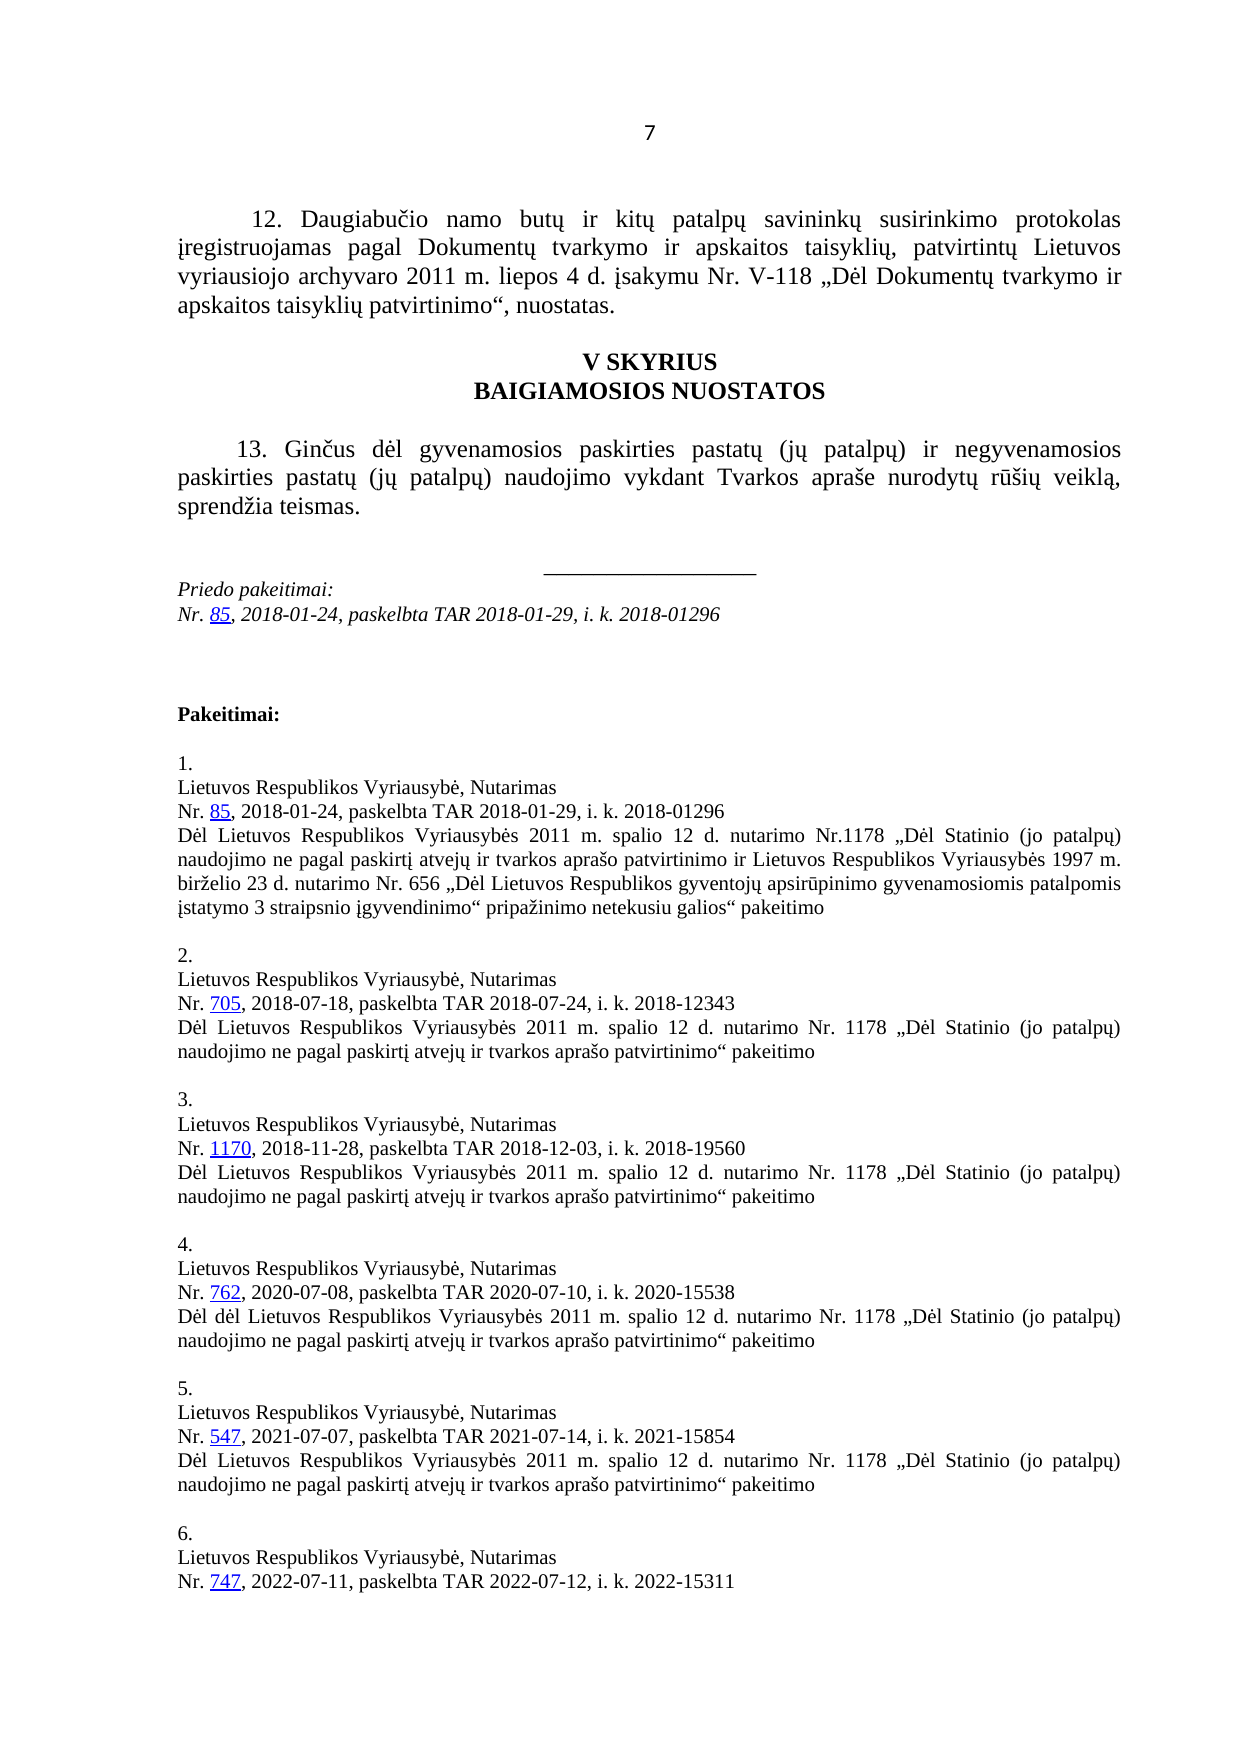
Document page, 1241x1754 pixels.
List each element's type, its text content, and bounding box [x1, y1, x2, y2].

text Lietuvos Respublikos Vyriausybė, Nutarimas [177, 1400, 1122, 1424]
text Dėl dėl Lietuvos Respublikos Vyriausybės 2011 m. spalio 12 d. nutarimo Nr. 1178 „Dėl Statinio (jo patalpų) naudojimo ne pagal paskirtį atvejų ir tvarkos aprašo patvirtinimo“ pakeitimo [177, 1304, 1122, 1352]
text 3. [177, 1087, 1122, 1111]
text Nr. 547, 2021-07-07, paskelbta TAR 2021-07-14, i. k. 2021-15854 [177, 1424, 1122, 1448]
text Nr. 747, 2022-07-11, paskelbta TAR 2022-07-12, i. k. 2022-15311 [177, 1569, 1122, 1593]
text Pakeitimai: [177, 702, 1122, 726]
text v SKYRIUS [177, 347, 1122, 376]
text _________________ [177, 549, 1122, 577]
text 13. Ginčus dėl gyvenamosios paskirties pastatų (jų patalpų) ir negyvenamosios paskirties pastatų (jų patalpų) naudojimo vykdant Tvarkos apraše nurodytų rūšių veiklą, sprendžia teismas. [177, 434, 1122, 520]
text Dėl Lietuvos Respublikos Vyriausybės 2011 m. spalio 12 d. nutarimo Nr. 1178 „Dėl Statinio (jo patalpų) naudojimo ne pagal paskirtį atvejų ir tvarkos aprašo patvirtinimo“ pakeitimo [177, 1159, 1122, 1208]
text Lietuvos Respublikos Vyriausybė, Nutarimas [177, 967, 1122, 991]
text Lietuvos Respublikos Vyriausybė, Nutarimas [177, 1256, 1122, 1280]
text BAIGIAMOSIOS NUOSTATOS [177, 376, 1122, 405]
text Nr. 85, 2018-01-24, paskelbta TAR 2018-01-29, i. k. 2018-01296 [177, 799, 1122, 823]
text Nr. 85, 2018-01-24, paskelbta TAR 2018-01-29, i. k. 2018-01296 [177, 601, 1122, 626]
text 6. [177, 1521, 1122, 1544]
text Nr. 1170, 2018-11-28, paskelbta TAR 2018-12-03, i. k. 2018-19560 [177, 1136, 1122, 1159]
text Lietuvos Respublikos Vyriausybė, Nutarimas [177, 774, 1122, 799]
text 1. [177, 751, 1122, 774]
text 2. [177, 943, 1122, 967]
text Nr. 705, 2018-07-18, paskelbta TAR 2018-07-24, i. k. 2018-12343 [177, 991, 1122, 1015]
text Lietuvos Respublikos Vyriausybė, Nutarimas [177, 1111, 1122, 1136]
text Lietuvos Respublikos Vyriausybė, Nutarimas [177, 1544, 1122, 1569]
text Dėl Lietuvos Respublikos Vyriausybės 2011 m. spalio 12 d. nutarimo Nr. 1178 „Dėl Statinio (jo patalpų) naudojimo ne pagal paskirtį atvejų ir tvarkos aprašo patvirtinimo“ pakeitimo [177, 1015, 1122, 1063]
text Dėl Lietuvos Respublikos Vyriausybės 2011 m. spalio 12 d. nutarimo Nr. 1178 „Dėl Statinio (jo patalpų) naudojimo ne pagal paskirtį atvejų ir tvarkos aprašo patvirtinimo“ pakeitimo [177, 1448, 1122, 1496]
text Priedo pakeitimai: [177, 577, 1122, 601]
text Nr. 762, 2020-07-08, paskelbta TAR 2020-07-10, i. k. 2020-15538 [177, 1280, 1122, 1304]
text 5. [177, 1376, 1122, 1400]
text 12. Daugiabučio namo butų ir kitų patalpų savininkų susirinkimo protokolas įregistruojamas pagal Dokumentų tvarkymo ir apskaitos taisyklių, patvirtintų Lietuvos vyriausiojo archyvaro 2011 m. liepos 4 d. įsakymu Nr. V-118 „Dėl Dokumentų tvarkymo ir apskaitos taisyklių patvirtinimo“, nuostatas. [177, 204, 1122, 319]
text Dėl Lietuvos Respublikos Vyriausybės 2011 m. spalio 12 d. nutarimo Nr.1178 „Dėl Statinio (jo patalpų) naudojimo ne pagal paskirtį atvejų ir tvarkos aprašo patvirtinimo ir Lietuvos Respublikos Vyriausybės 1997 m. birželio 23 d. nutarimo Nr. 656 „Dėl Lietuvos Respublikos gyventojų apsirūpinimo gyvenamosiomis patalpomis įstatymo 3 straipsnio įgyvendinimo“ pripažinimo netekusiu galios“ pakeitimo [177, 823, 1122, 919]
text 4. [177, 1232, 1122, 1256]
